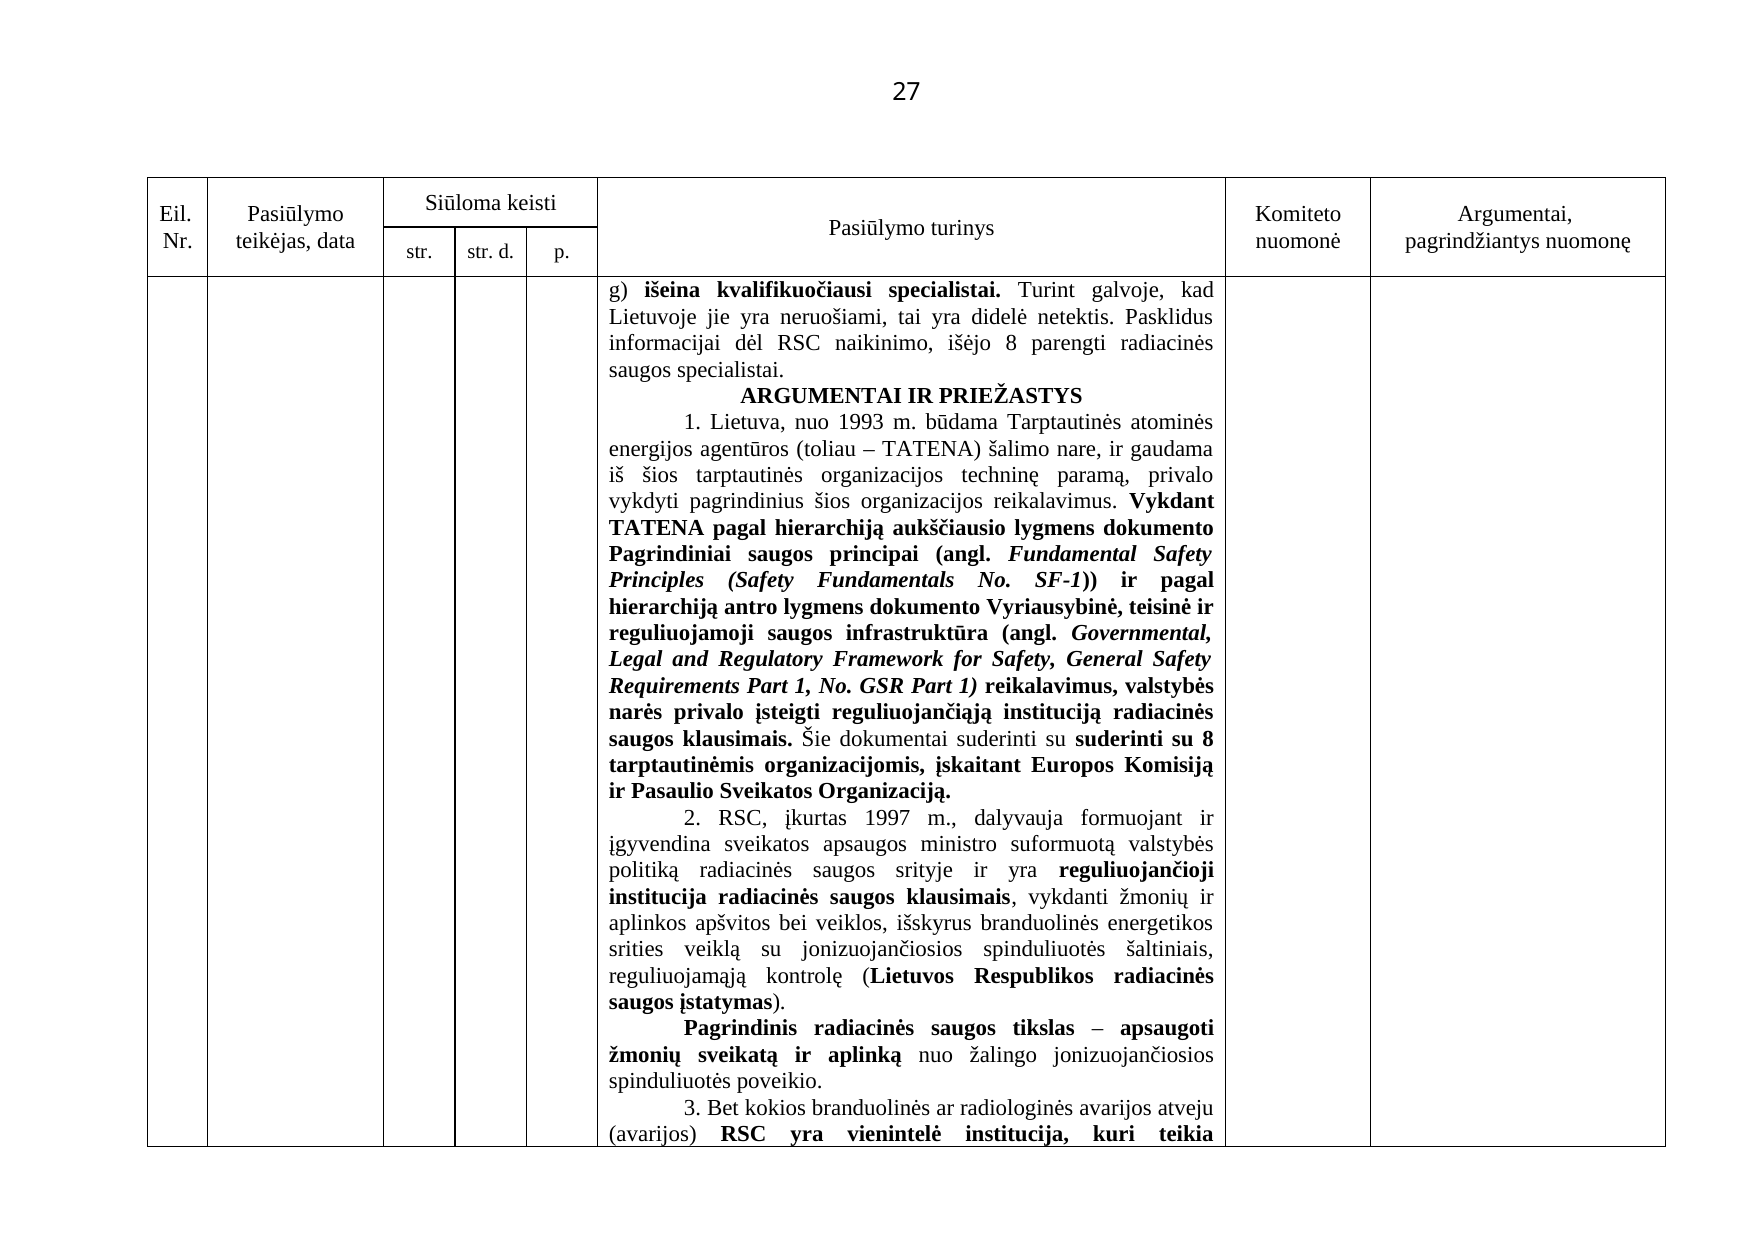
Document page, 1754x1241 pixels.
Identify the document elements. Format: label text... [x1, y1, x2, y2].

table_header Pasiūlymo teikėjas, data [208, 178, 383, 276]
table_cell [384, 277, 454, 1146]
table_cell [208, 277, 383, 1146]
table_header Pasiūlymo turinys [598, 178, 1225, 276]
table_cell [148, 277, 207, 1146]
table_cell [456, 277, 526, 1146]
table_cell g) išeina kvalifikuočiausi specialistai. Turint galvoje, kad Lietuvoje jie yra neruošiami, tai yra didelė netektis. Pasklidus informacijai dėl RSC naikinimo, išėjo 8 parengti radiacinės saugos specialistai. ARGUMENTAI IR PRIEŽASTYS 1. Lietuva, nuo 1993 m. būdama Tarptautinės atominės energijos agentūros (toliau – TATENA) šalimo nare, ir gaudama iš šios tarptautinės organizacijos techninę paramą, privalo vykdyti pagrindinius šios organizacijos reikalavimus. Vykdant TATENA pagal hierarchiją aukščiausio lygmens dokumento Pagrindiniai saugos principai (angl. Fundamental Safety Principles (Safety Fundamentals No. SF-1)) ir pagal hierarchiją antro lygmens dokumento Vyriausybinė, teisinė ir reguliuojamoji saugos infrastruktūra (angl. Governmental, Legal and Regulatory Framework for Safety, General Safety Requirements Part 1, No. GSR Part 1) reikalavimus, valstybės narės privalo įsteigti reguliuojančiąją instituciją radiacinės saugos klausimais. Šie dokumentai suderinti su suderinti su 8 tarptautinėmis organizacijomis, įskaitant Europos Komisiją ir Pasaulio Sveikatos Organizaciją. 2. RSC, įkurtas 1997 m., dalyvauja formuojant ir įgyvendina sveikatos apsaugos ministro suformuotą valstybės politiką radiacinės saugos srityje ir yra reguliuojančioji institucija radiacinės saugos klausimais, vykdanti žmonių ir aplinkos apšvitos bei veiklos, išskyrus branduolinės energetikos srities veiklą su jonizuojančiosios spinduliuotės šaltiniais, reguliuojamąją kontrolę (Lietuvos Respublikos radiacinės saugos įstatymas). Pagrindinis radiacinės saugos tikslas – apsaugoti žmonių sveikatą ir aplinką nuo žalingo jonizuojančiosios spinduliuotės poveikio. 3. Bet kokios branduolinės ar radiologinės avarijos atveju (avarijos) RSC yra vienintelė institucija, kuri teikia [598, 277, 1225, 1146]
table_cell [1226, 277, 1370, 1146]
table_header Eil. Nr. [148, 178, 207, 276]
table_cell str. d. [456, 228, 526, 276]
table_header Siūloma keisti [384, 178, 597, 226]
table_cell p. [527, 228, 597, 276]
table_cell str. [384, 228, 454, 276]
table_cell [527, 277, 597, 1146]
table_header Komiteto nuomonė [1226, 178, 1370, 276]
table_header Argumentai, pagrindžiantys nuomonę [1371, 178, 1665, 276]
table_cell [1371, 277, 1665, 1146]
